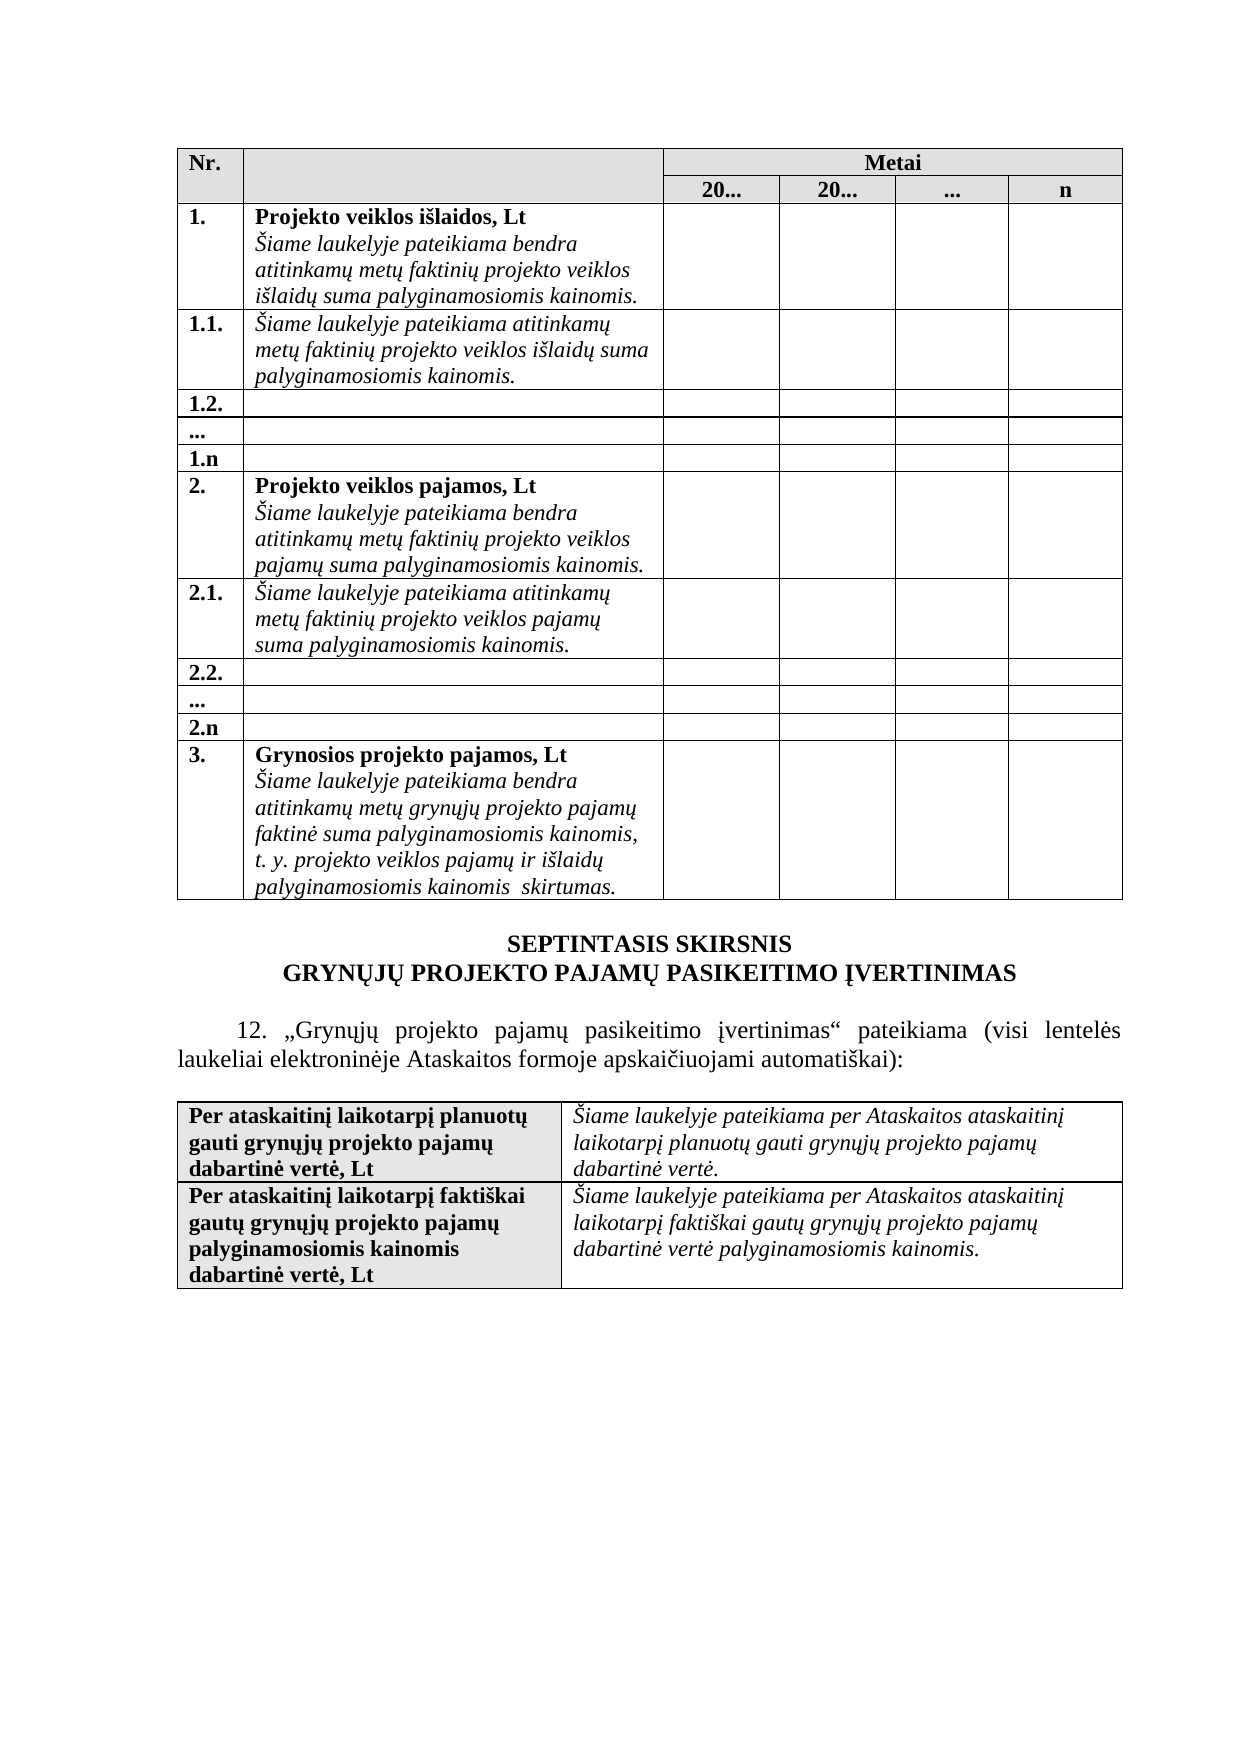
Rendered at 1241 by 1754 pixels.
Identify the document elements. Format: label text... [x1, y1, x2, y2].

table_cell [1009, 741, 1122, 899]
table_cell [896, 686, 1008, 712]
table_cell [664, 204, 779, 309]
table_cell 2.n [178, 714, 243, 740]
table_cell 2.2. [178, 659, 243, 685]
table_cell 2. [178, 472, 243, 578]
table_cell [1009, 472, 1122, 578]
table_cell [664, 579, 779, 658]
table_cell [780, 741, 895, 899]
table_cell [664, 741, 779, 899]
table_header Nr. [178, 149, 243, 202]
table_cell [896, 579, 1008, 658]
table_cell [1009, 204, 1122, 309]
table_cell [780, 579, 895, 658]
table_cell 1.1. [178, 310, 243, 389]
table_cell Projekto veiklos išlaidos, Lt Šiame laukelyje pateikiama bendra atitinkamų metų faktinių projekto veiklos išlaidų suma palyginamosiomis kainomis. [244, 204, 663, 309]
table_cell [1009, 659, 1122, 685]
table_cell [1009, 310, 1122, 389]
table_cell Per ataskaitinį laikotarpį faktiškai gautų grynųjų projekto pajamų palyginamosiomis kainomis dabartinė vertė, Lt [178, 1183, 561, 1288]
table_cell [664, 390, 779, 416]
table_cell [780, 686, 895, 712]
table_cell [780, 445, 895, 471]
table_cell Šiame laukelyje pateikiama per Ataskaitos ataskaitinį laikotarpį faktiškai gautų grynųjų projekto pajamų dabartinė vertė palyginamosiomis kainomis. [562, 1183, 1122, 1288]
table_cell [1009, 579, 1122, 658]
table_cell 2.1. [178, 579, 243, 658]
table_cell 1. [178, 204, 243, 309]
table_cell [664, 418, 779, 444]
table_cell [780, 714, 895, 740]
table_cell [664, 310, 779, 389]
table_cell [664, 472, 779, 578]
table_cell ... [896, 176, 1008, 202]
table_cell ... [178, 418, 243, 444]
table_cell [244, 659, 663, 685]
table_cell 1.2. [178, 390, 243, 416]
text grynŲJŲ projekto pajamŲ PASIKEITIMO ĮVERTINIMAS [177, 958, 1122, 986]
table_cell [896, 445, 1008, 471]
table_cell [780, 659, 895, 685]
table_cell [1009, 686, 1122, 712]
table_cell 3. [178, 741, 243, 899]
table_cell [780, 310, 895, 389]
table_cell [780, 472, 895, 578]
table_header Per ataskaitinį laikotarpį planuotų gauti grynųjų projekto pajamų dabartinė vertė, Lt [178, 1103, 561, 1181]
table_cell [780, 418, 895, 444]
table_cell [780, 204, 895, 309]
table_cell [780, 390, 895, 416]
table_cell n [1009, 176, 1122, 202]
table_cell [664, 686, 779, 712]
table_cell 20... [664, 176, 779, 202]
table_cell [1009, 445, 1122, 471]
table_cell [244, 686, 663, 712]
table_cell Šiame laukelyje pateikiama atitinkamų metų faktinių projekto veiklos išlaidų suma palyginamosiomis kainomis. [244, 310, 663, 389]
table_cell [244, 714, 663, 740]
table_cell [664, 659, 779, 685]
table_cell ... [178, 686, 243, 712]
table_cell [664, 714, 779, 740]
text septintasis SKIRSNIS [177, 929, 1122, 958]
table_cell 1.n [178, 445, 243, 471]
table_cell [896, 418, 1008, 444]
table_cell [664, 445, 779, 471]
table_cell [1009, 390, 1122, 416]
table_cell [896, 204, 1008, 309]
table_cell [1009, 714, 1122, 740]
table_cell [896, 310, 1008, 389]
table_header Šiame laukelyje pateikiama per Ataskaitos ataskaitinį laikotarpį planuotų gauti grynųjų projekto pajamų dabartinė vertė. [562, 1103, 1122, 1181]
table_cell [1009, 418, 1122, 444]
text 12. „Grynųjų projekto pajamų pasikeitimo įvertinimas“ pateikiama (visi lentelės laukeliai elektroninėje Ataskaitos formoje apskaičiuojami automatiškai): [177, 1015, 1122, 1073]
table_cell [896, 659, 1008, 685]
table_header [244, 149, 663, 202]
table_cell Šiame laukelyje pateikiama atitinkamų metų faktinių projekto veiklos pajamų suma palyginamosiomis kainomis. [244, 579, 663, 658]
table_cell [896, 472, 1008, 578]
table_cell [244, 390, 663, 416]
table_cell [896, 714, 1008, 740]
table_cell [244, 445, 663, 471]
table_header Metai [664, 149, 1122, 175]
table_cell 20... [780, 176, 895, 202]
table_cell Projekto veiklos pajamos, Lt Šiame laukelyje pateikiama bendra atitinkamų metų faktinių projekto veiklos pajamų suma palyginamosiomis kainomis. [244, 472, 663, 578]
table_cell [896, 741, 1008, 899]
table_cell Grynosios projekto pajamos, Lt Šiame laukelyje pateikiama bendra atitinkamų metų grynųjų projekto pajamų faktinė suma palyginamosiomis kainomis, t. y. projekto veiklos pajamų ir išlaidų palyginamosiomis kainomis skirtumas. [244, 741, 663, 899]
table_cell [244, 418, 663, 444]
table_cell [896, 390, 1008, 416]
